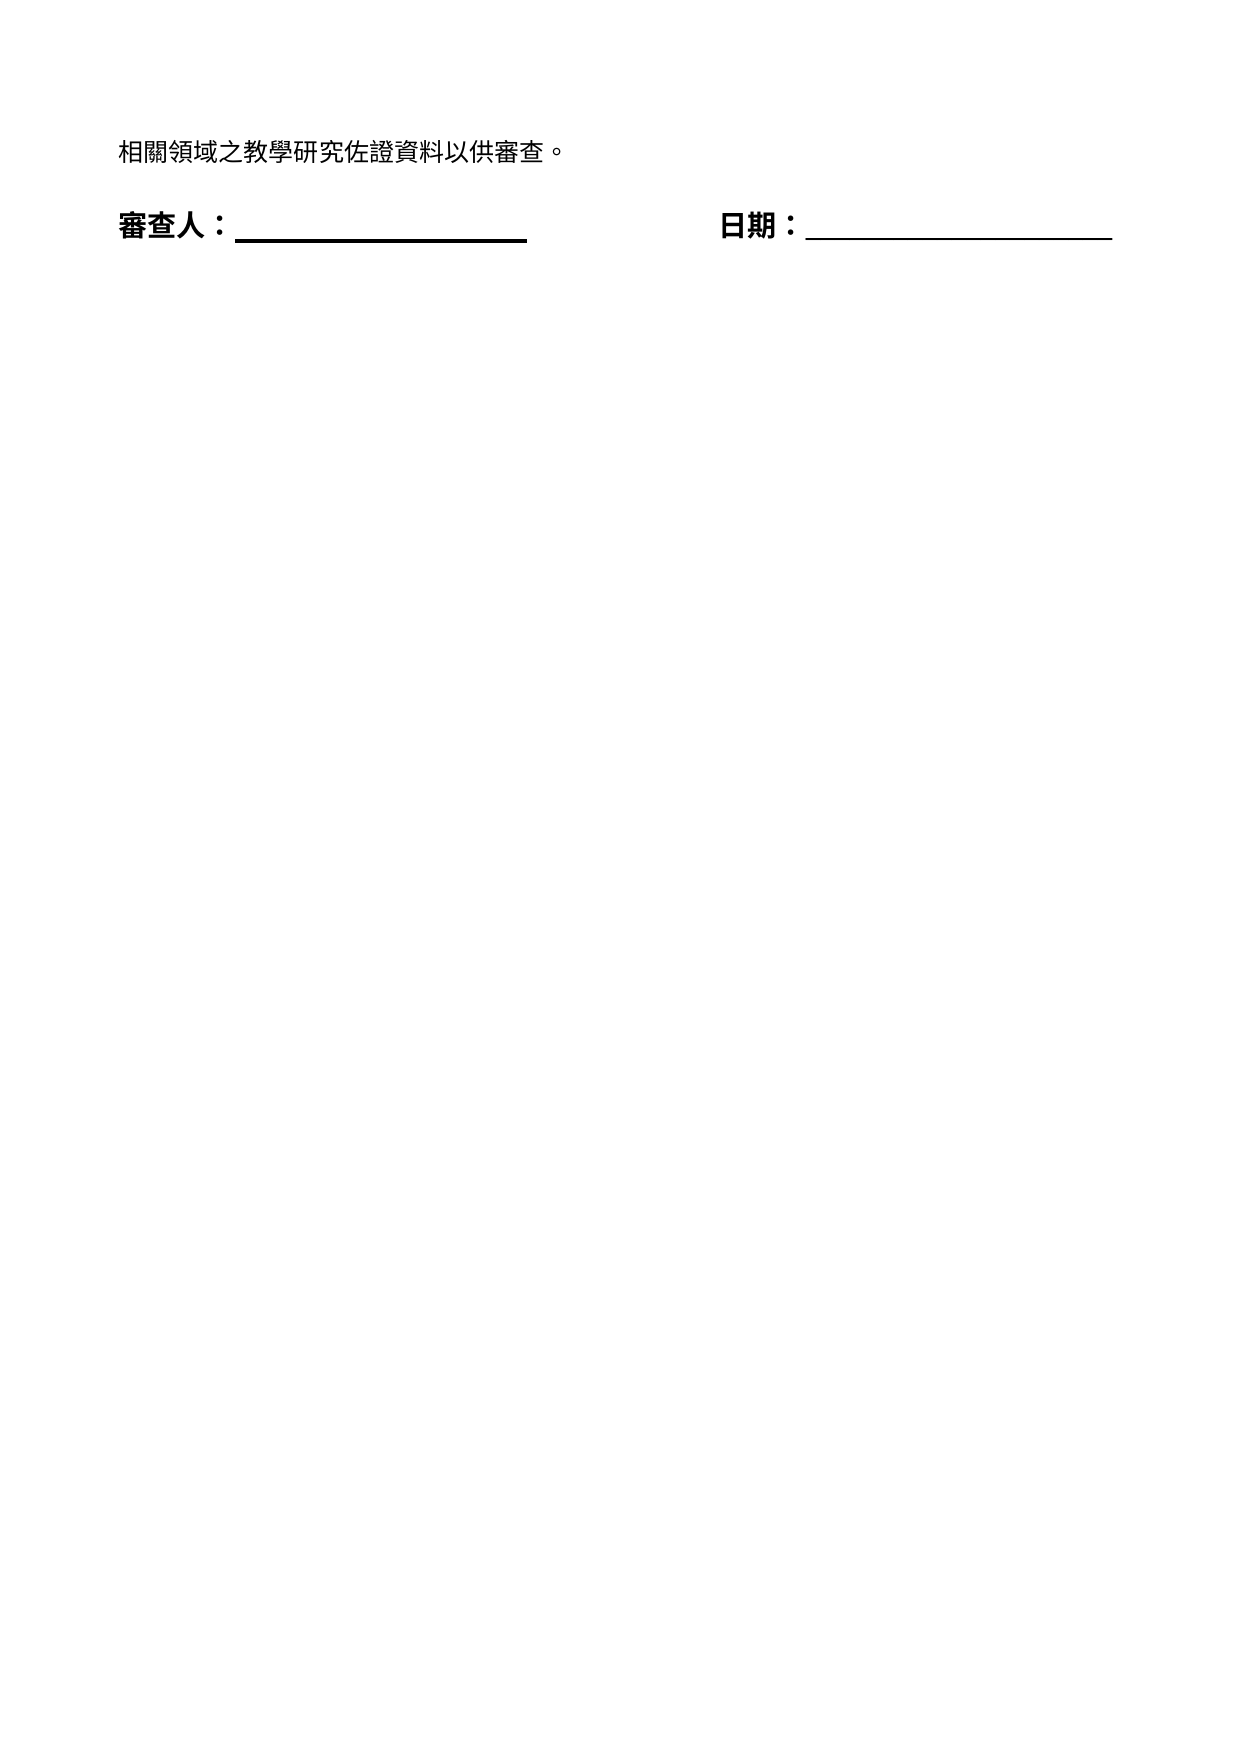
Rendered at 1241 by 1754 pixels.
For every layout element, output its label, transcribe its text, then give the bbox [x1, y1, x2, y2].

list 相關領域之教學研究佐證資料以供審查。 [118, 133, 1078, 169]
text 審查人： 日期：_____________________ [118, 202, 1122, 245]
